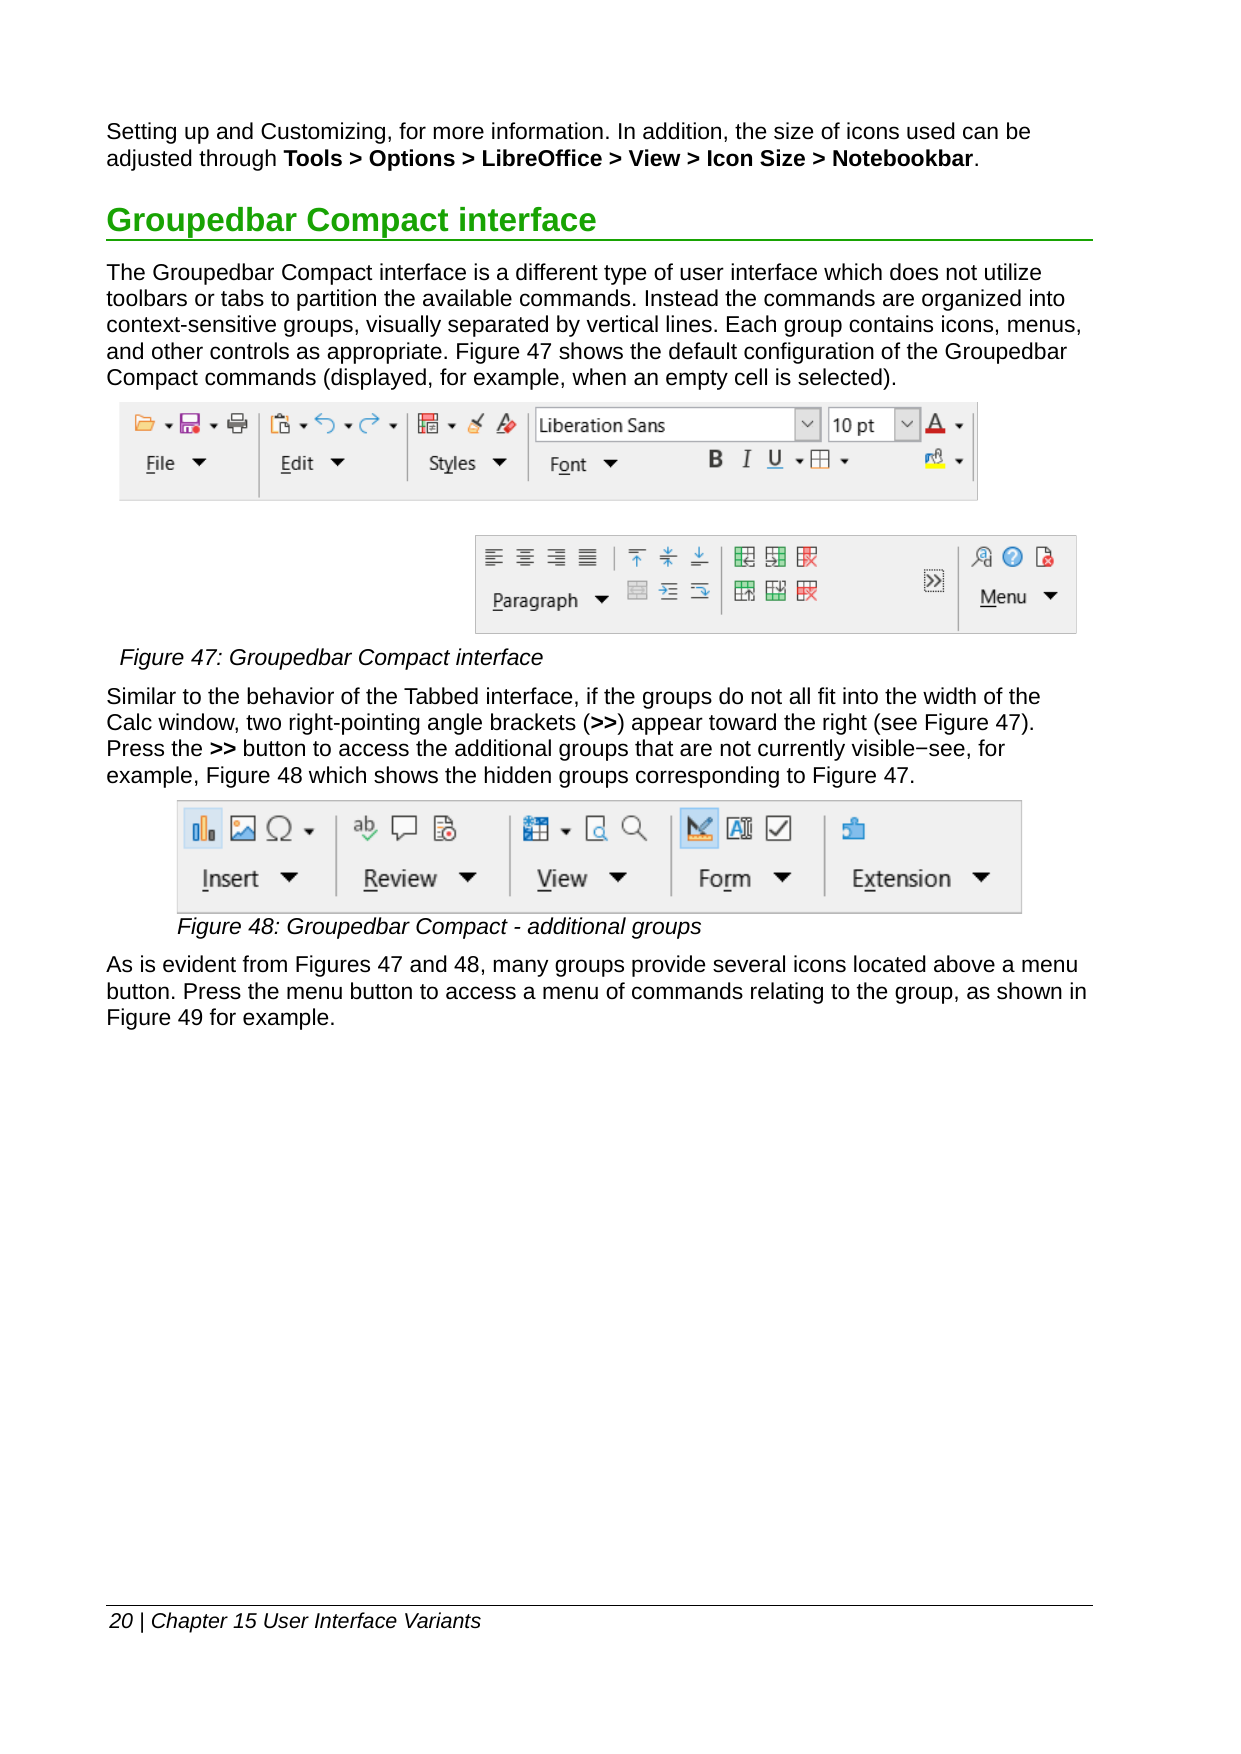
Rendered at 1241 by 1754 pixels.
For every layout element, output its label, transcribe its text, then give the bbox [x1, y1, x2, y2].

text Setting up and Customizing, for more information. In addition, the size of icons used can be adjusted through Tools > Options > LibreOffice > View > Icon Size > Notebookbar. [106, 118, 1093, 171]
text Similar to the behavior of the Tabbed interface, if the groups do not all fit into the width of the Calc window, two right-pointing angle brackets (>>) appear toward the right (see Figure 47). Press the >> button to access the additional groups that are not currently visible−see, for example, Figure 48 which shows the hidden groups corresponding to Figure 47. [106, 683, 1093, 788]
subtitle Groupedbar Compact interface [106, 200, 1093, 239]
picture [176, 800, 1023, 914]
text The Groupedbar Compact interface is a different type of user interface which does not utilize toolbars or tabs to partition the available commands. Instead the commands are organized into context-sensitive groups, visually separated by vertical lines. Each group contains icons, menus, and other controls as appropriate. Figure 47 shows the default configuration of the Groupedbar Compact commands (displayed, for example, when an empty cell is selected). [106, 258, 1093, 390]
text Figure 48: Groupedbar Compact - additional groups [177, 914, 1022, 939]
picture [119, 402, 1080, 645]
text Figure 47: Groupedbar Compact interface [119, 645, 1079, 671]
text As is evident from Figures 47 and 48, many groups provide several icons located above a menu button. Press the menu button to access a menu of commands relating to the group, as shown in Figure 49 for example. [106, 951, 1093, 1031]
